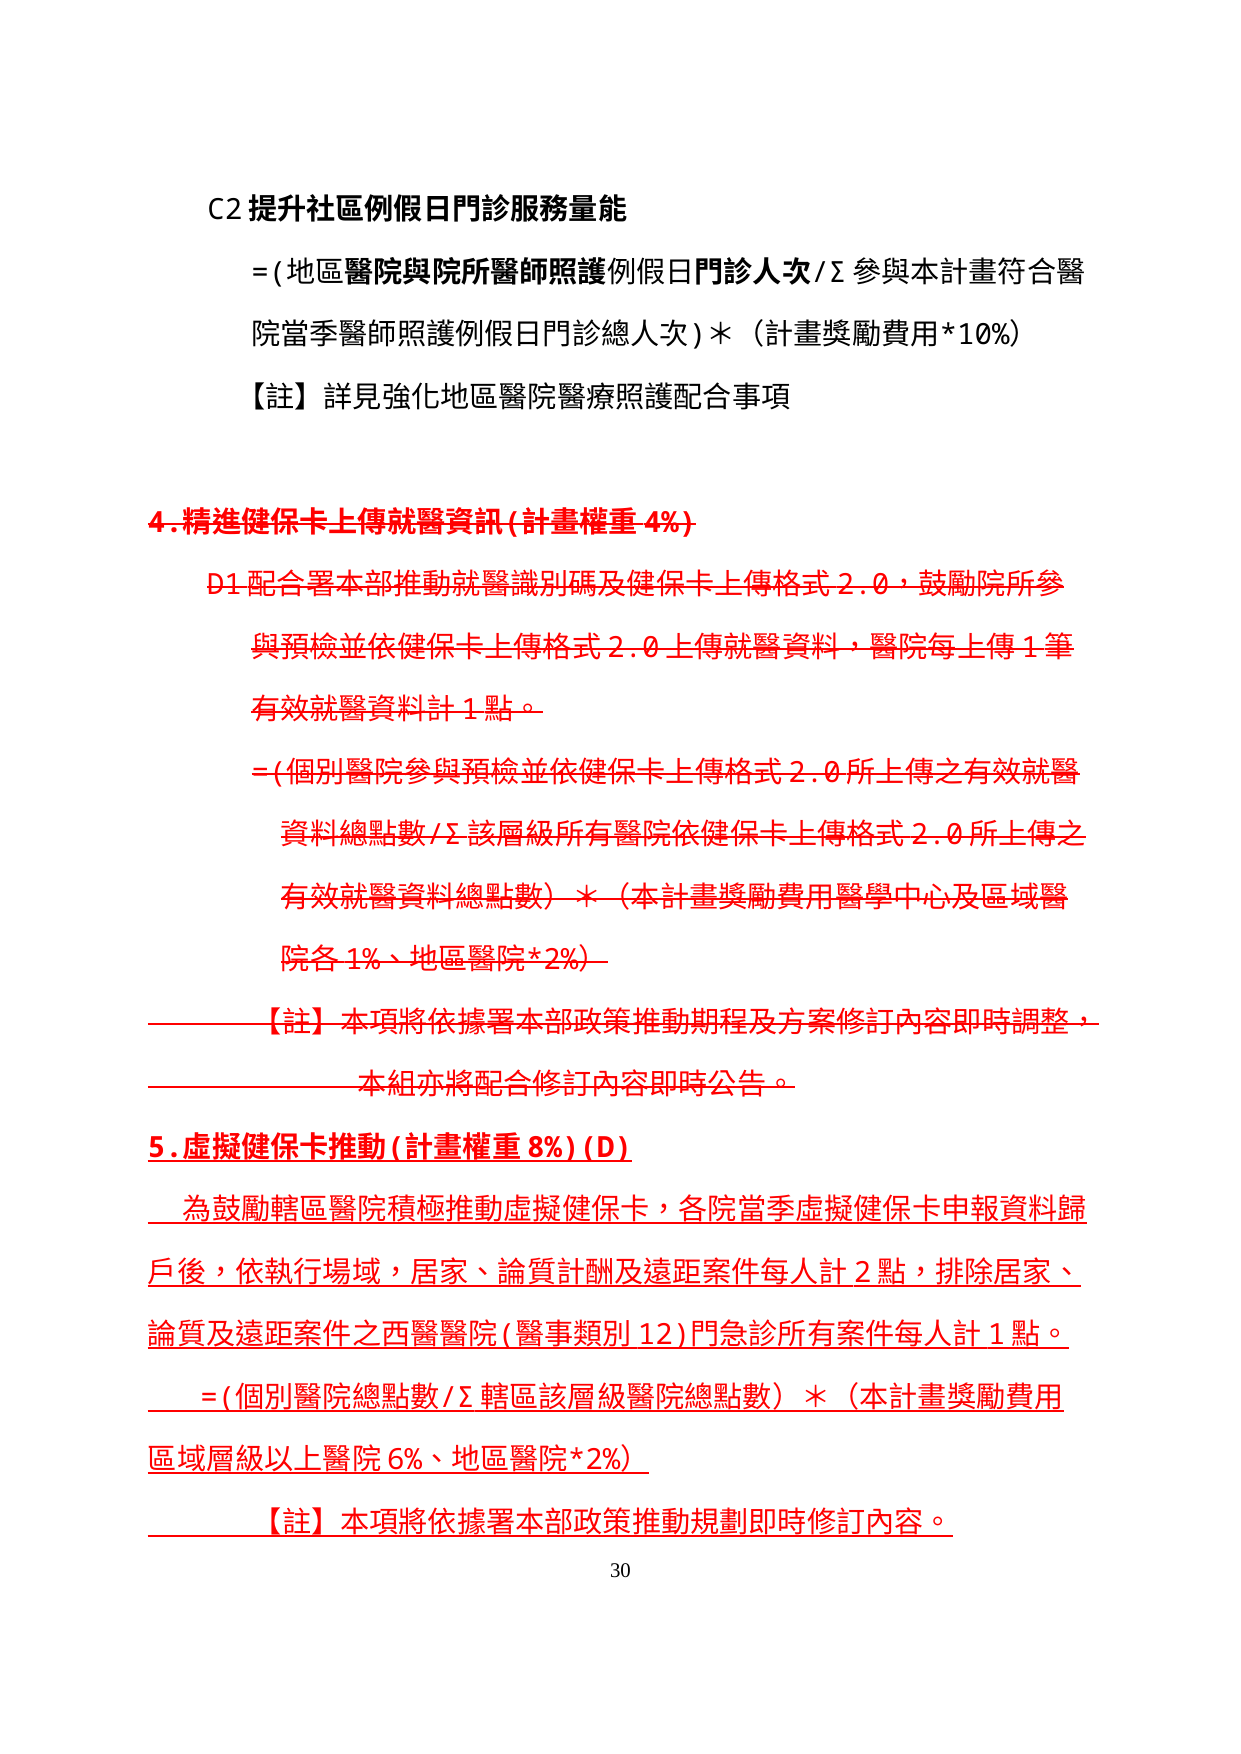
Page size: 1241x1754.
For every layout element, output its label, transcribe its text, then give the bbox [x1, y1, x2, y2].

text 【註】本項將依據署本部政策推動期程及方案修訂內容即時調整， [148, 1025, 1092, 1040]
text C2提升社區例假日門診服務量能 [207, 165, 1092, 228]
text 5.虛擬健保卡推動(計畫權重8%)(D) [148, 1103, 1092, 1165]
text D1配合署本部推動就醫識別碼及健保卡上傳格式2.0，鼓勵院所參與預檢並依健保卡上傳格式2.0上傳就醫資料，醫院每上傳1筆有效就醫資料計1點。 [207, 540, 1092, 728]
text =(地區醫院與院所醫師照護例假日門診人次/Σ參與本計畫符合醫院當季醫師照護例假日門診總人次)＊（計畫獎勵費用*10%） [251, 228, 1092, 353]
text 【註】本項將依據署本部政策推動期程及方案修訂內容即時調整， [148, 978, 1092, 1023]
text 為鼓勵轄區醫院積極推動虛擬健保卡，各院當季虛擬健保卡申報資料歸戶後，依執行場域，居家、論質計酬及遠距案件每人計2點，排除居家、論質及遠距案件之西醫醫院(醫事類別12)門急診所有案件每人計1點。 [148, 1165, 1092, 1353]
text 【註】本項將依據署本部政策推動規劃即時修訂內容。 [148, 1478, 1092, 1540]
text 【註】詳見強化地區醫院醫療照護配合事項 [192, 353, 1092, 415]
text =(個別醫院參與預檢並依健保卡上傳格式2.0所上傳之有效就醫資料總點數/Σ該層級所有醫院依健保卡上傳格式2.0所上傳之有效就醫資料總點數）＊（本計畫獎勵費用醫學中心及區域醫院各1%、地區醫院*2%） [251, 728, 1092, 978]
text 4.精進健保卡上傳就醫資訊(計畫權重4%) [148, 478, 1092, 540]
text =(個別醫院總點數/Σ轄區該層級醫院總點數）＊（本計畫獎勵費用區域層級以上醫院6%、地區醫院*2%） [148, 1353, 1092, 1478]
text 本組亦將配合修訂內容即時公告。 [148, 1040, 1092, 1103]
